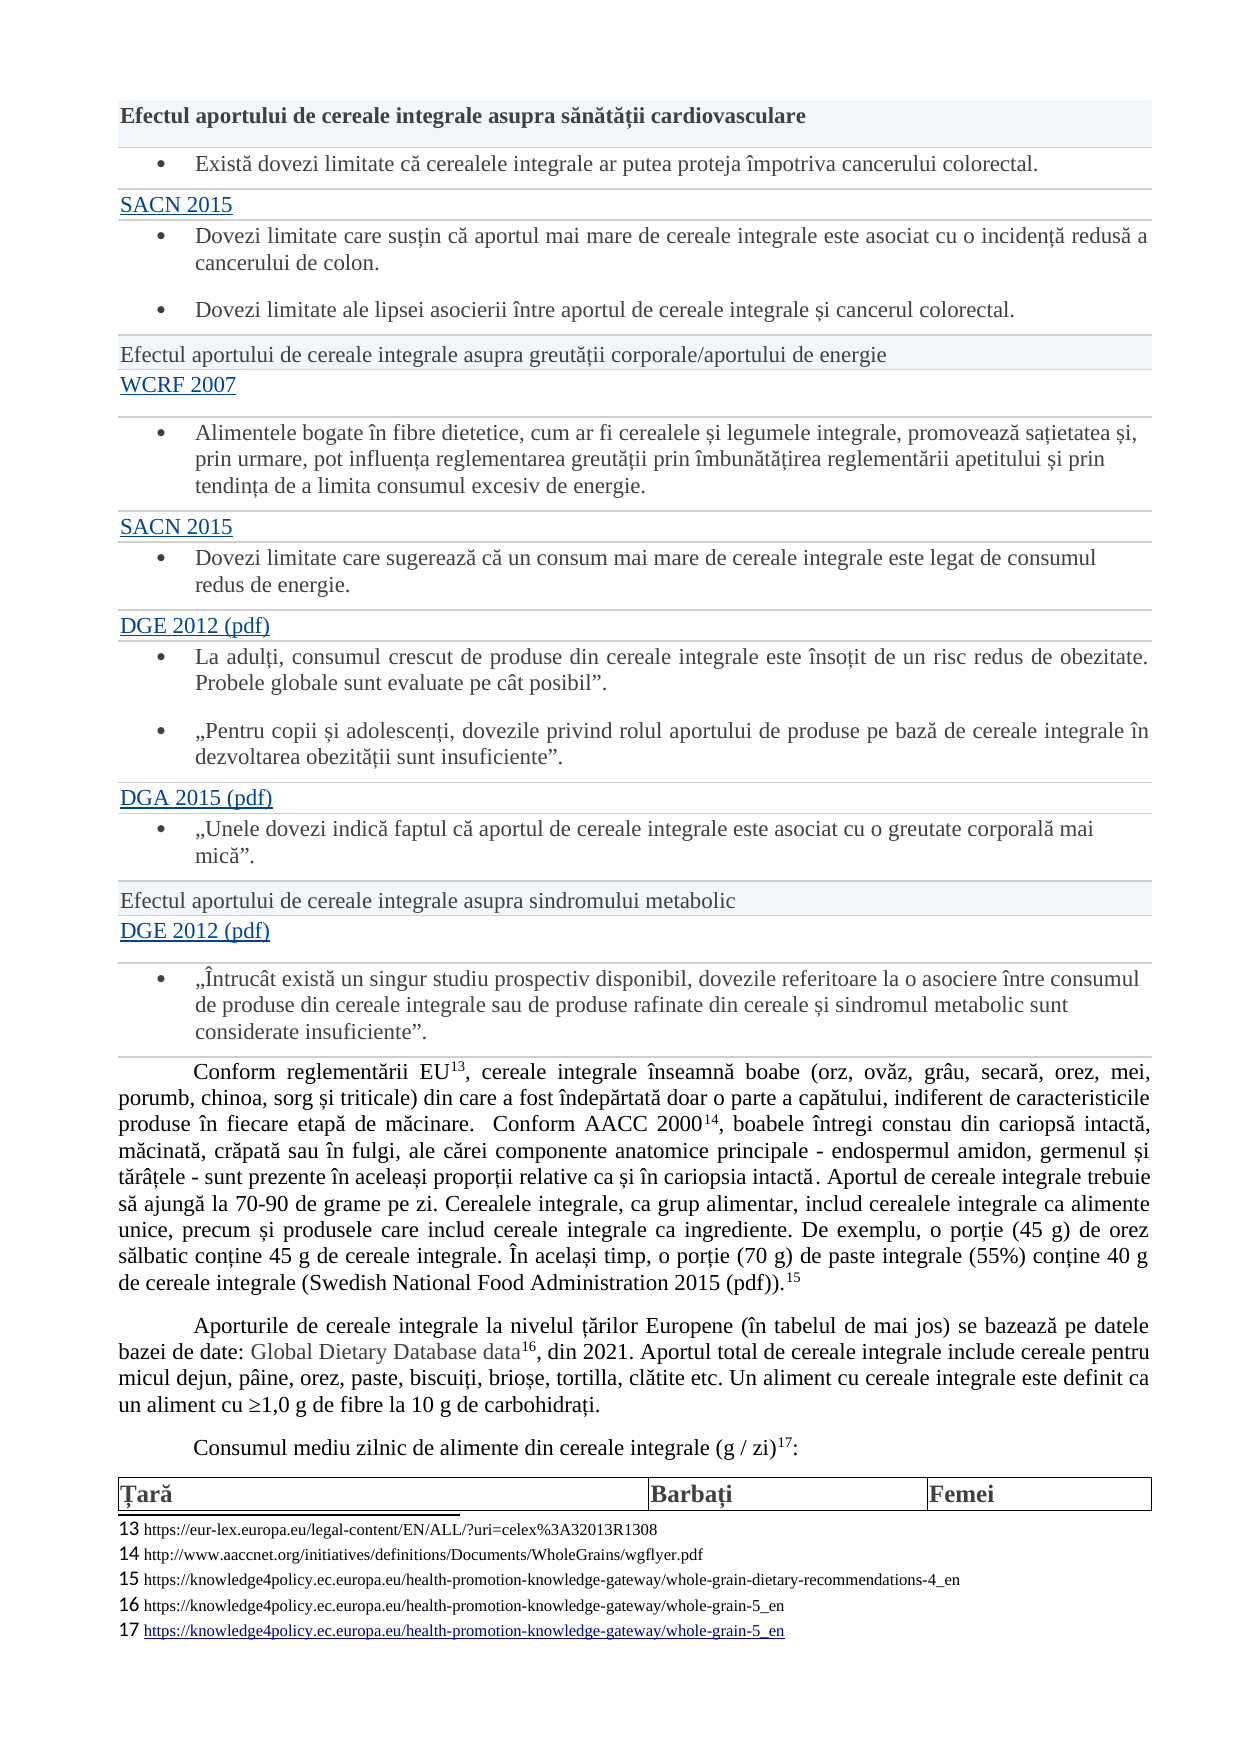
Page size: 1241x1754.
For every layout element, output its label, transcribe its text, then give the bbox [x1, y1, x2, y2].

text Aporturile de cereale integrale la nivelul țărilor Europene (în tabelul de mai jos) se bazează pe datele bazei de date: Global Dietary Database data, din 2021. Aportul total de cereale integrale include cereale pentru micul dejun, pâine, orez, paste, biscuiți, brioșe, tortilla, clătite etc. Un aliment cu cereale integrale este definit ca un aliment cu ≥1,0 g de fibre la 10 g de carbohidrați. [118, 1312, 1152, 1417]
table_cell Efectul aportului de cereale integrale asupra greutății corporale/aportului de energie [118, 336, 1152, 369]
text https://knowledge4policy.ec.europa.eu/health-promotion-knowledge-gateway/whole-grain-5_en [118, 1591, 1152, 1616]
table_cell „Întrucât există un singur studiu prospectiv disponibil, dovezile referitoare la o asociere între consumul de produse din cereale integrale sau de produse rafinate din cereale și sindromul metabolic sunt considerate insuficiente”. [118, 964, 1152, 1056]
table_cell DGE 2012 (pdf) [118, 611, 1152, 640]
table_cell SACN 2015 [118, 190, 1152, 219]
table_cell „Unele dovezi indică faptul că aportul de cereale integrale este asociat cu o greutate corporală mai mică”. [118, 814, 1152, 880]
table_cell WCRF 2007 [118, 370, 1152, 416]
text Consumul mediu zilnic de alimente din cereale integrale (g / zi): [118, 1434, 1152, 1460]
table_header Femei [928, 1478, 1151, 1510]
text https://knowledge4policy.ec.europa.eu/health-promotion-knowledge-gateway/whole-grain-dietary-recommendations-4_en [118, 1566, 1152, 1591]
table_cell DGE 2012 (pdf) [118, 916, 1152, 962]
table_cell Alimentele bogate în fibre dietetice, cum ar fi cerealele și legumele integrale, promovează sațietatea și, prin urmare, pot influența reglementarea greutății prin îmbunătățirea reglementării apetitului și prin tendința de a limita consumul excesiv de energie. [118, 418, 1152, 510]
table_cell SACN 2015 [118, 512, 1152, 541]
text https://knowledge4policy.ec.europa.eu/health-promotion-knowledge-gateway/whole-grain-5_en [118, 1616, 1152, 1642]
text https://eur-lex.europa.eu/legal-content/EN/ALL/?uri=celex%3A32013R1308 [118, 1515, 1152, 1540]
text Conform reglementării EU, cereale integrale înseamnă boabe (orz, ovăz, grâu, secară, orez, mei, porumb, chinoa, sorg și triticale) din care a fost îndepărtată doar o parte a capătului, indiferent de caracteristicile produse în fiecare etapă de măcinare. Conform AACC 2000, boabele întregi constau din cariopsă intactă, măcinată, crăpată sau în fulgi, ale cărei componente anatomice principale - endospermul amidon, germenul și tărâțele - sunt prezente în aceleași proporții relative ca și în cariopsia intactă. Aportul de cereale integrale trebuie să ajungă la 70-90 de grame pe zi. Cerealele integrale, ca grup alimentar, includ cerealele integrale ca alimente unice, precum și produsele care includ cereale integrale ca ingrediente. De exemplu, o porție (45 g) de orez sălbatic conține 45 g de cereale integrale. În același timp, o porție (70 g) de paste integrale (55%) conține 40 g de cereale integrale (Swedish National Food Administration 2015 (pdf)). [118, 1058, 1152, 1295]
table_cell Dovezi limitate care sugerează că un consum mai mare de cereale integrale este legat de consumul redus de energie. [118, 543, 1152, 609]
table_cell DGA 2015 (pdf) [118, 783, 1152, 812]
table_header Barbați [649, 1478, 927, 1510]
table_cell Dovezi limitate care susțin că aportul mai mare de cereale integrale este asociat cu o incidență redusă a cancerului de colon. Dovezi limitate ale lipsei asocierii între aportul de cereale integrale și cancerul colorectal. [118, 221, 1152, 334]
table_header Efectul aportului de cereale integrale asupra sănătății cardiovasculare [118, 100, 1152, 147]
table_cell Efectul aportului de cereale integrale asupra sindromului metabolic [118, 882, 1152, 915]
table_header Țară [119, 1478, 648, 1510]
table_cell La adulți, consumul crescut de produse din cereale integrale este însoțit de un risc redus de obezitate. Probele globale sunt evaluate pe cât posibil”. „Pentru copii și adolescenți, dovezile privind rolul aportului de produse pe bază de cereale integrale în dezvoltarea obezității sunt insuficiente”. [118, 642, 1152, 781]
table_cell Există dovezi limitate că cerealele integrale ar putea proteja împotriva cancerului colorectal. [118, 148, 1152, 188]
text http://www.aaccnet.org/initiatives/definitions/Documents/WholeGrains/wgflyer.pdf [118, 1540, 1152, 1566]
